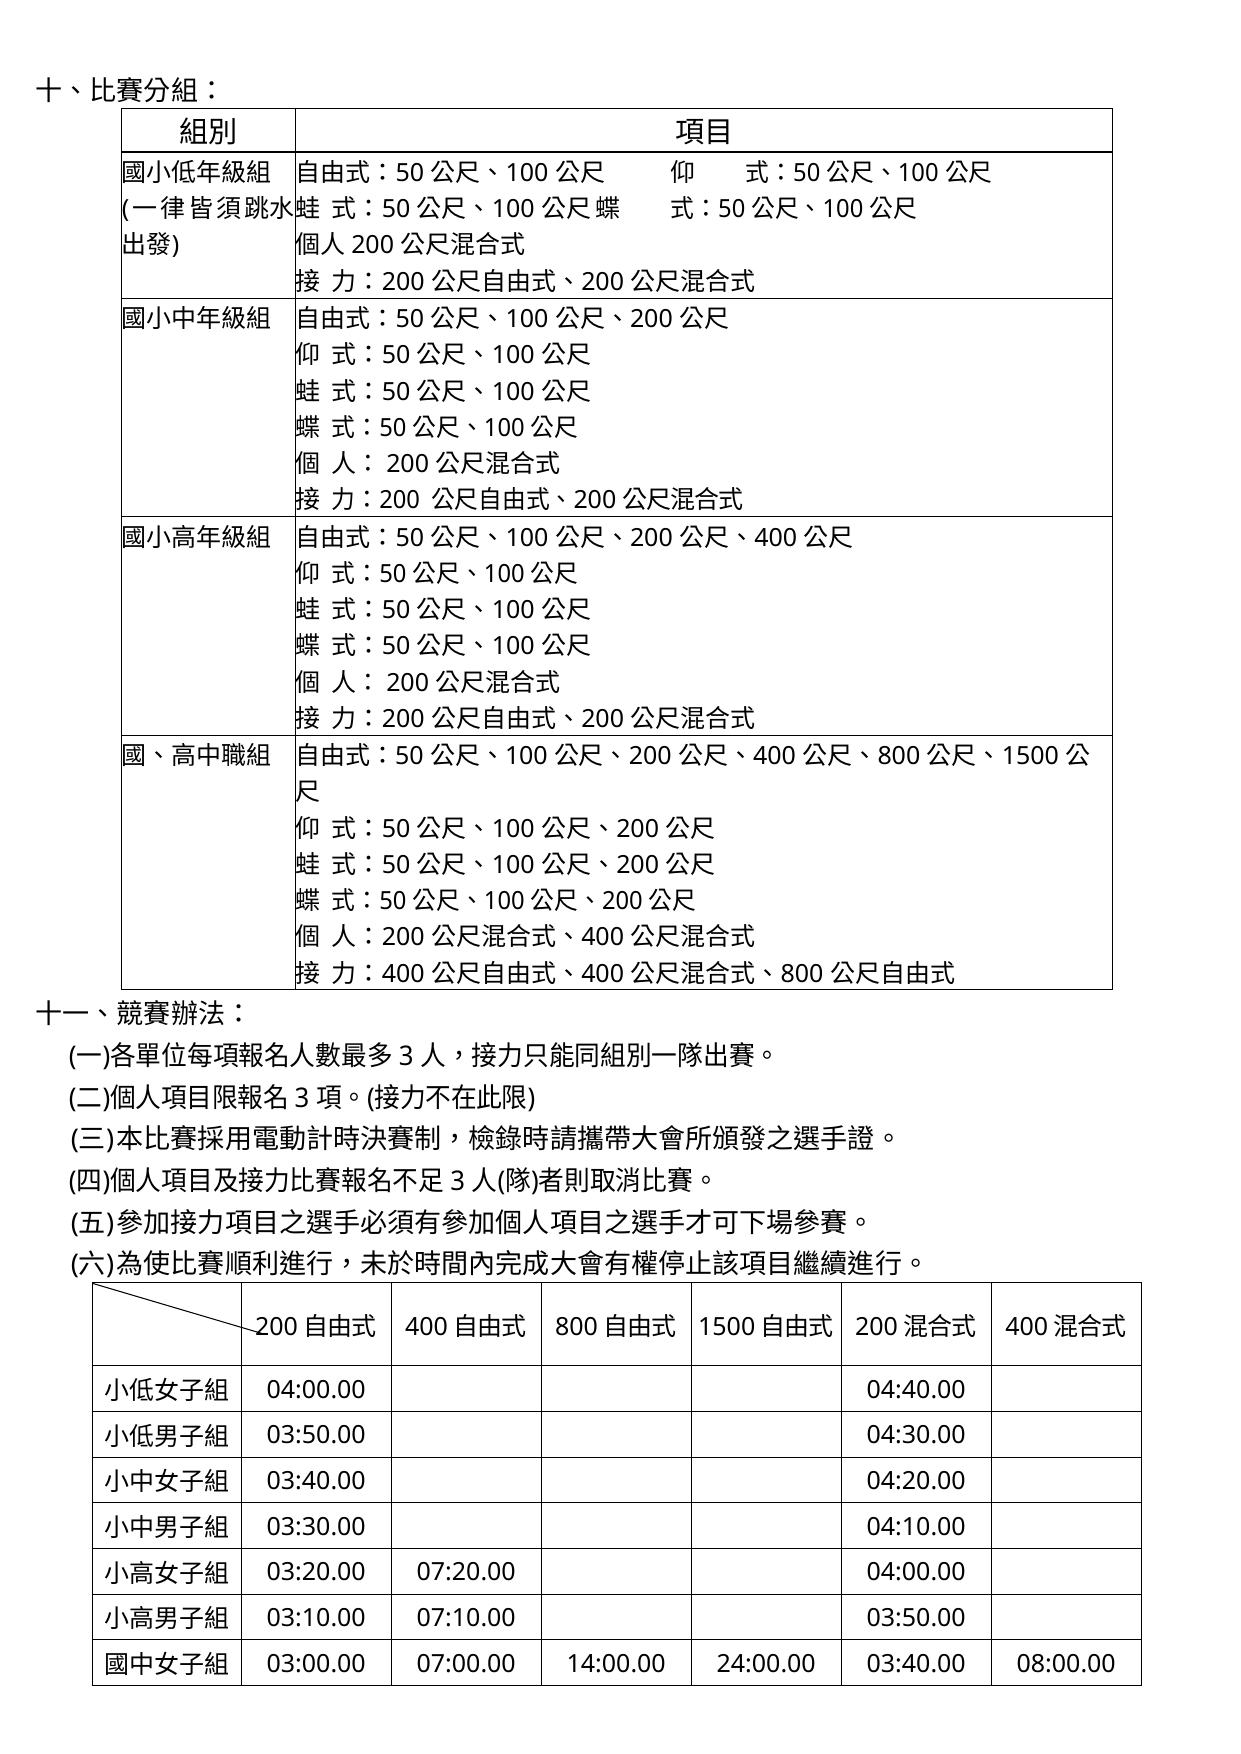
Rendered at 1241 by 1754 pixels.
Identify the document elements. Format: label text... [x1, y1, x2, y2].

table_cell [542, 1595, 691, 1639]
table_cell 03:00.00 [242, 1640, 391, 1685]
table_header [93, 1285, 241, 1365]
table_cell [692, 1366, 841, 1411]
table_cell 自由式：50 公尺、100 公尺、200 公尺、400 公尺 仰 式：50 公尺、100 公尺 蛙 式：50 公尺、100 公尺 蝶 式：50 公尺、100 公尺 個 人： 200 公尺混合式 接 力：200 公尺自由式、200 公尺混合式 [296, 517, 1112, 734]
table_cell 04:00.00 [842, 1549, 991, 1593]
table_cell [692, 1458, 841, 1502]
table_cell 03:20.00 [242, 1549, 391, 1593]
table_cell 國小高年級組 [122, 517, 295, 734]
table_cell 03:50.00 [242, 1412, 391, 1457]
table_header 200混合式 [842, 1283, 991, 1365]
table_cell 04:30.00 [842, 1412, 991, 1457]
table_cell 小低女子組 [93, 1366, 241, 1411]
text (四)個人項目及接力比賽報名不足 3 人(隊)者則取消比賽。 [35, 1157, 1198, 1199]
table_cell 自由式：50 公尺、100 公尺、200 公尺 仰 式：50 公尺、100 公尺 蛙 式：50 公尺、100 公尺 蝶 式：50 公尺、100 公尺 個 人： 200 公尺混合式 接 力：200 公尺自由式、200 公尺混合式 [296, 299, 1112, 516]
table_header 400混合式 [992, 1283, 1141, 1365]
table_cell [992, 1458, 1141, 1502]
table_header 400自由式 [392, 1283, 541, 1365]
text (五)參加接力項目之選手必須有參加個人項目之選手才可下場參賽。 [35, 1199, 1198, 1240]
text 十、比賽分組： [35, 69, 1198, 108]
table_cell 07:00.00 [392, 1640, 541, 1685]
table_cell [992, 1412, 1141, 1457]
table_cell [542, 1458, 691, 1502]
table_cell 07:20.00 [392, 1549, 541, 1593]
table_cell [392, 1412, 541, 1457]
table_cell 24:00.00 [692, 1640, 841, 1685]
table_cell 14:00.00 [542, 1640, 691, 1685]
table_cell [692, 1595, 841, 1639]
table_cell 小高女子組 [93, 1549, 241, 1593]
table_cell 04:10.00 [842, 1503, 991, 1548]
table_cell 小中女子組 [93, 1458, 241, 1502]
table_cell [392, 1366, 541, 1411]
table_cell 04:00.00 [242, 1366, 391, 1411]
table_cell 03:10.00 [242, 1595, 391, 1639]
table_header 組別 [122, 109, 295, 151]
table_cell 國、高中職組 [122, 736, 295, 989]
table_cell [692, 1412, 841, 1457]
table_cell [692, 1503, 841, 1548]
table_cell 03:30.00 [242, 1503, 391, 1548]
table_cell [542, 1549, 691, 1593]
table_cell 小中男子組 [93, 1503, 241, 1548]
table_cell 03:40.00 [842, 1640, 991, 1685]
table_cell [992, 1595, 1141, 1639]
table_header 項目 [296, 109, 1112, 151]
table_header 1500自由式 [692, 1283, 841, 1365]
table_cell 07:10.00 [392, 1595, 541, 1639]
table_cell 國小中年級組 [122, 299, 295, 516]
table_cell 自由式：50 公尺、100 公尺 仰 式：50 公尺、100 公尺 蛙 式：50 公尺、100 公尺 蝶 式：50 公尺、100 公尺 個人 200 公尺混合式 接 力：200 公尺自由式、200 公尺混合式 [296, 153, 1112, 297]
table_cell 小高男子組 [93, 1595, 241, 1639]
text (一)各單位每項報名人數最多 3 人，接力只能同組別一隊出賽。 [35, 1032, 1198, 1074]
text (二)個人項目限報名 3 項。(接力不在此限) [35, 1074, 1198, 1115]
table_cell 03:50.00 [842, 1595, 991, 1639]
table_cell 04:20.00 [842, 1458, 991, 1502]
table_cell 自由式：50 公尺、100 公尺、200 公尺、400 公尺、800 公尺、1500 公尺 仰 式：50 公尺、100 公尺、200 公尺 蛙 式：50 公尺、100 公尺、200 公尺 蝶 式：50 公尺、100 公尺、200 公尺 個 人：200 公尺混合式、400 公尺混合式 接 力：400 公尺自由式、400 公尺混合式、800 公尺自由式 [296, 736, 1112, 989]
table_header [97, 1283, 241, 1326]
table_cell [692, 1549, 841, 1593]
table_cell [542, 1366, 691, 1411]
text 十一、競賽辦法： [35, 990, 1198, 1032]
table_cell [392, 1458, 541, 1502]
table_header 800自由式 [542, 1283, 691, 1365]
table_cell [392, 1503, 541, 1548]
table_cell [542, 1503, 691, 1548]
table_cell 08:00.00 [992, 1640, 1141, 1685]
table_cell 國中女子組 [93, 1640, 241, 1685]
table_cell 03:40.00 [242, 1458, 391, 1502]
table_cell [542, 1412, 691, 1457]
table_cell [992, 1549, 1141, 1593]
table_cell [992, 1503, 1141, 1548]
table_cell 04:40.00 [842, 1366, 991, 1411]
text (六)為使比賽順利進行，未於時間內完成大會有權停止該項目繼續進行。 [35, 1240, 1198, 1282]
text (三)本比賽採用電動計時決賽制，檢錄時請攜帶大會所頒發之選手證。 [35, 1115, 1198, 1157]
table_header 200自由式 [242, 1283, 391, 1365]
table_cell 小低男子組 [93, 1412, 241, 1457]
table_cell 國小低年級組(一律皆須跳水出發) [122, 153, 295, 297]
table_cell [992, 1366, 1141, 1411]
